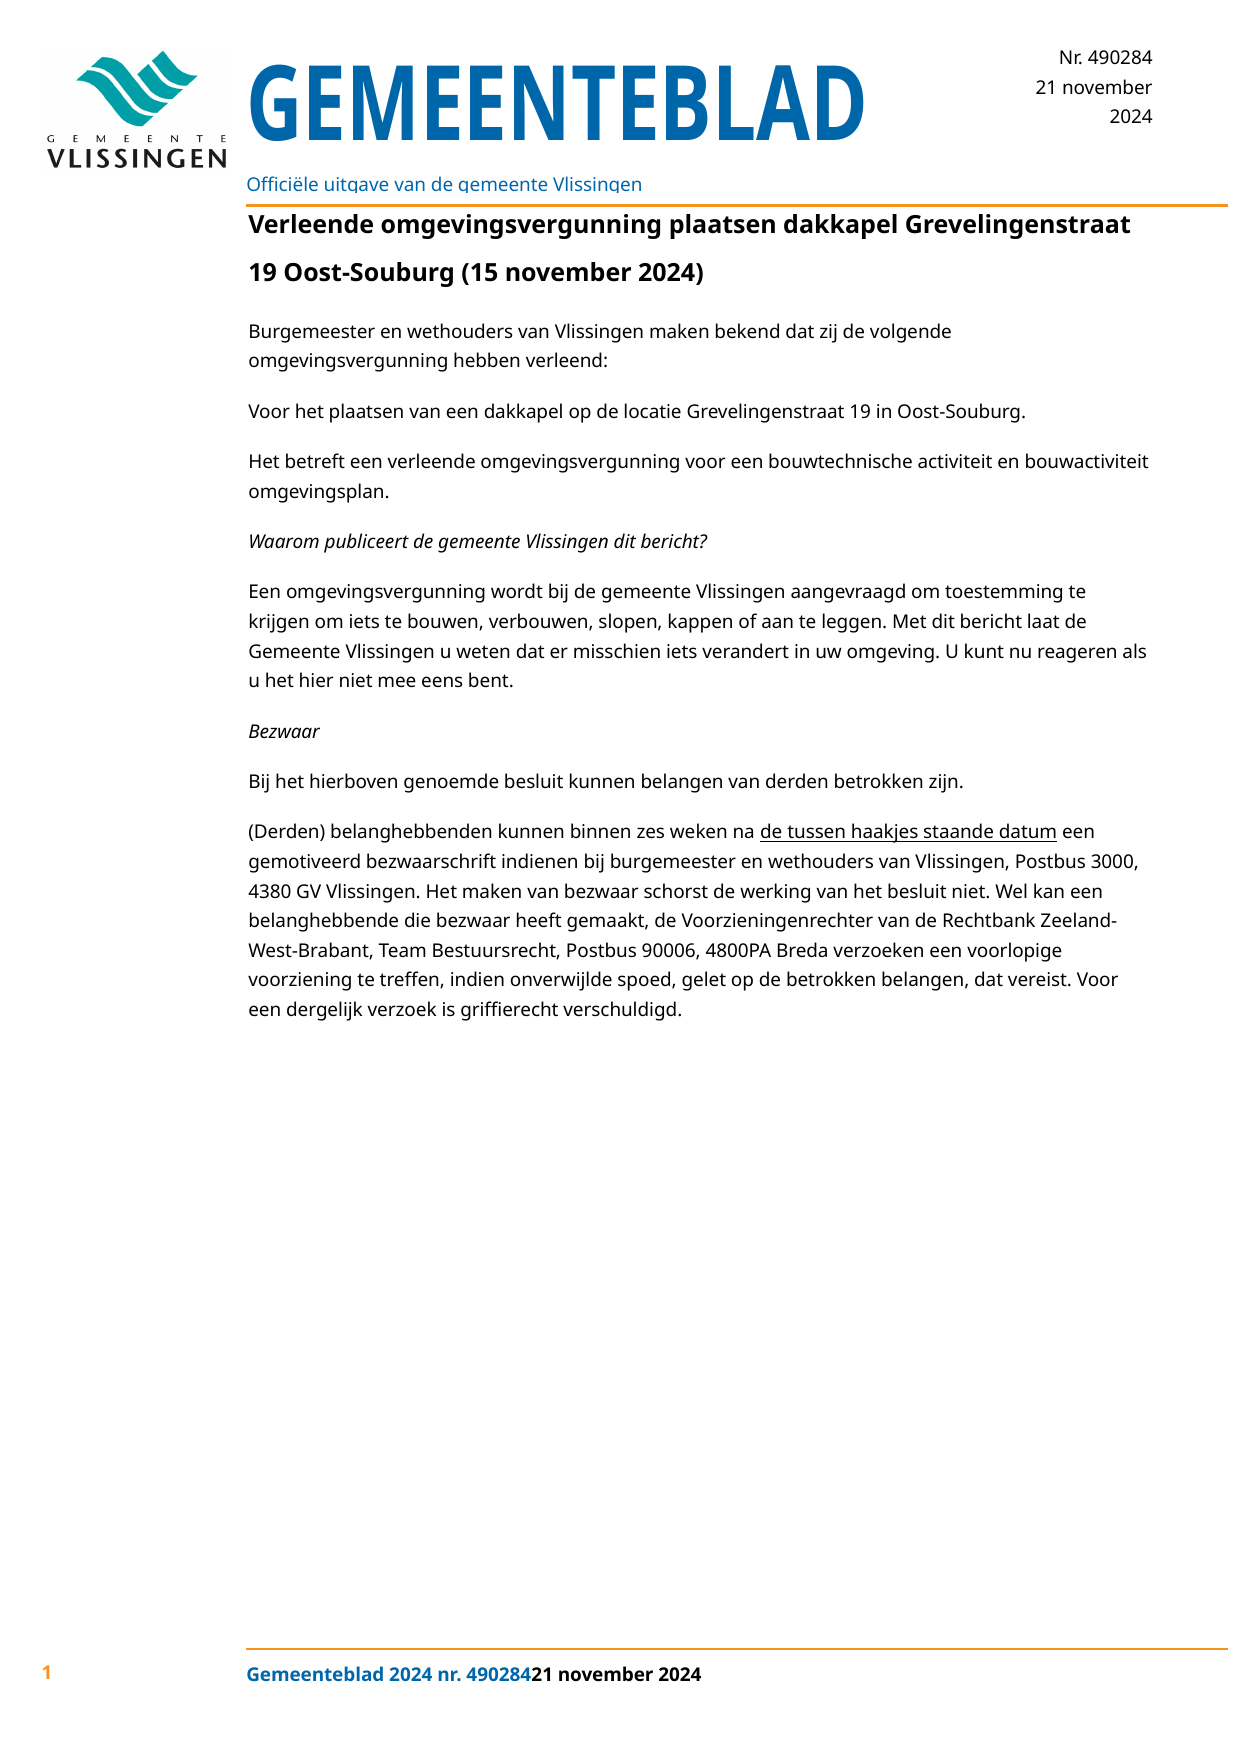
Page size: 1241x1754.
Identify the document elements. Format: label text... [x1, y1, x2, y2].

text Verleende omgevingsvergunning plaatsen dakkapel Grevelingenstraat 19 Oost-Souburg (15 november 2024) [248, 207, 1152, 288]
text Bij het hierboven genoemde besluit kunnen belangen van derden betrokken zijn. [248, 768, 1152, 794]
text Bezwaar [248, 718, 1152, 744]
text Het betreft een verleende omgevingsvergunning voor een bouwtechnische activiteit en bouwactiviteit omgevingsplan. [248, 448, 1152, 504]
text Voor het plaatsen van een dakkapel op de locatie Grevelingenstraat 19 in Oost-Souburg. [248, 398, 1152, 424]
text Burgemeester en wethouders van Vlissingen maken bekend dat zij de volgende omgevingsvergunning hebben verleend: [248, 318, 1152, 373]
picture [41, 47, 231, 172]
text Een omgevingsvergunning wordt bij de gemeente Vlissingen aangevraagd om toestemming te krijgen om iets te bouwen, verbouwen, slopen, kappen of aan te leggen. Met dit bericht laat de Gemeente Vlissingen u weten dat er misschien iets verandert in uw omgeving. U kunt nu reageren als u het hier niet mee eens bent. [248, 579, 1152, 693]
text (Derden) belanghebbenden kunnen binnen zes weken na de tussen haakjes staande datum een gemotiveerd bezwaarschrift indienen bij burgemeester en wethouders van Vlissingen, Postbus 3000, 4380 GV Vlissingen. Het maken van bezwaar schorst de werking van het besluit niet. Wel kan een belanghebbende die bezwaar heeft gemaakt, de Voorzieningenrechter van de Rechtbank Zeeland-West-Brabant, Team Bestuursrecht, Postbus 90006, 4800PA Breda verzoeken een voorlopige voorziening te treffen, indien onverwijlde spoed, gelet op de betrokken belangen, dat vereist. Voor een dergelijk verzoek is griffierecht verschuldigd. [248, 819, 1152, 1022]
text Waarom publiceert de gemeente Vlissingen dit bericht? [248, 528, 1152, 554]
